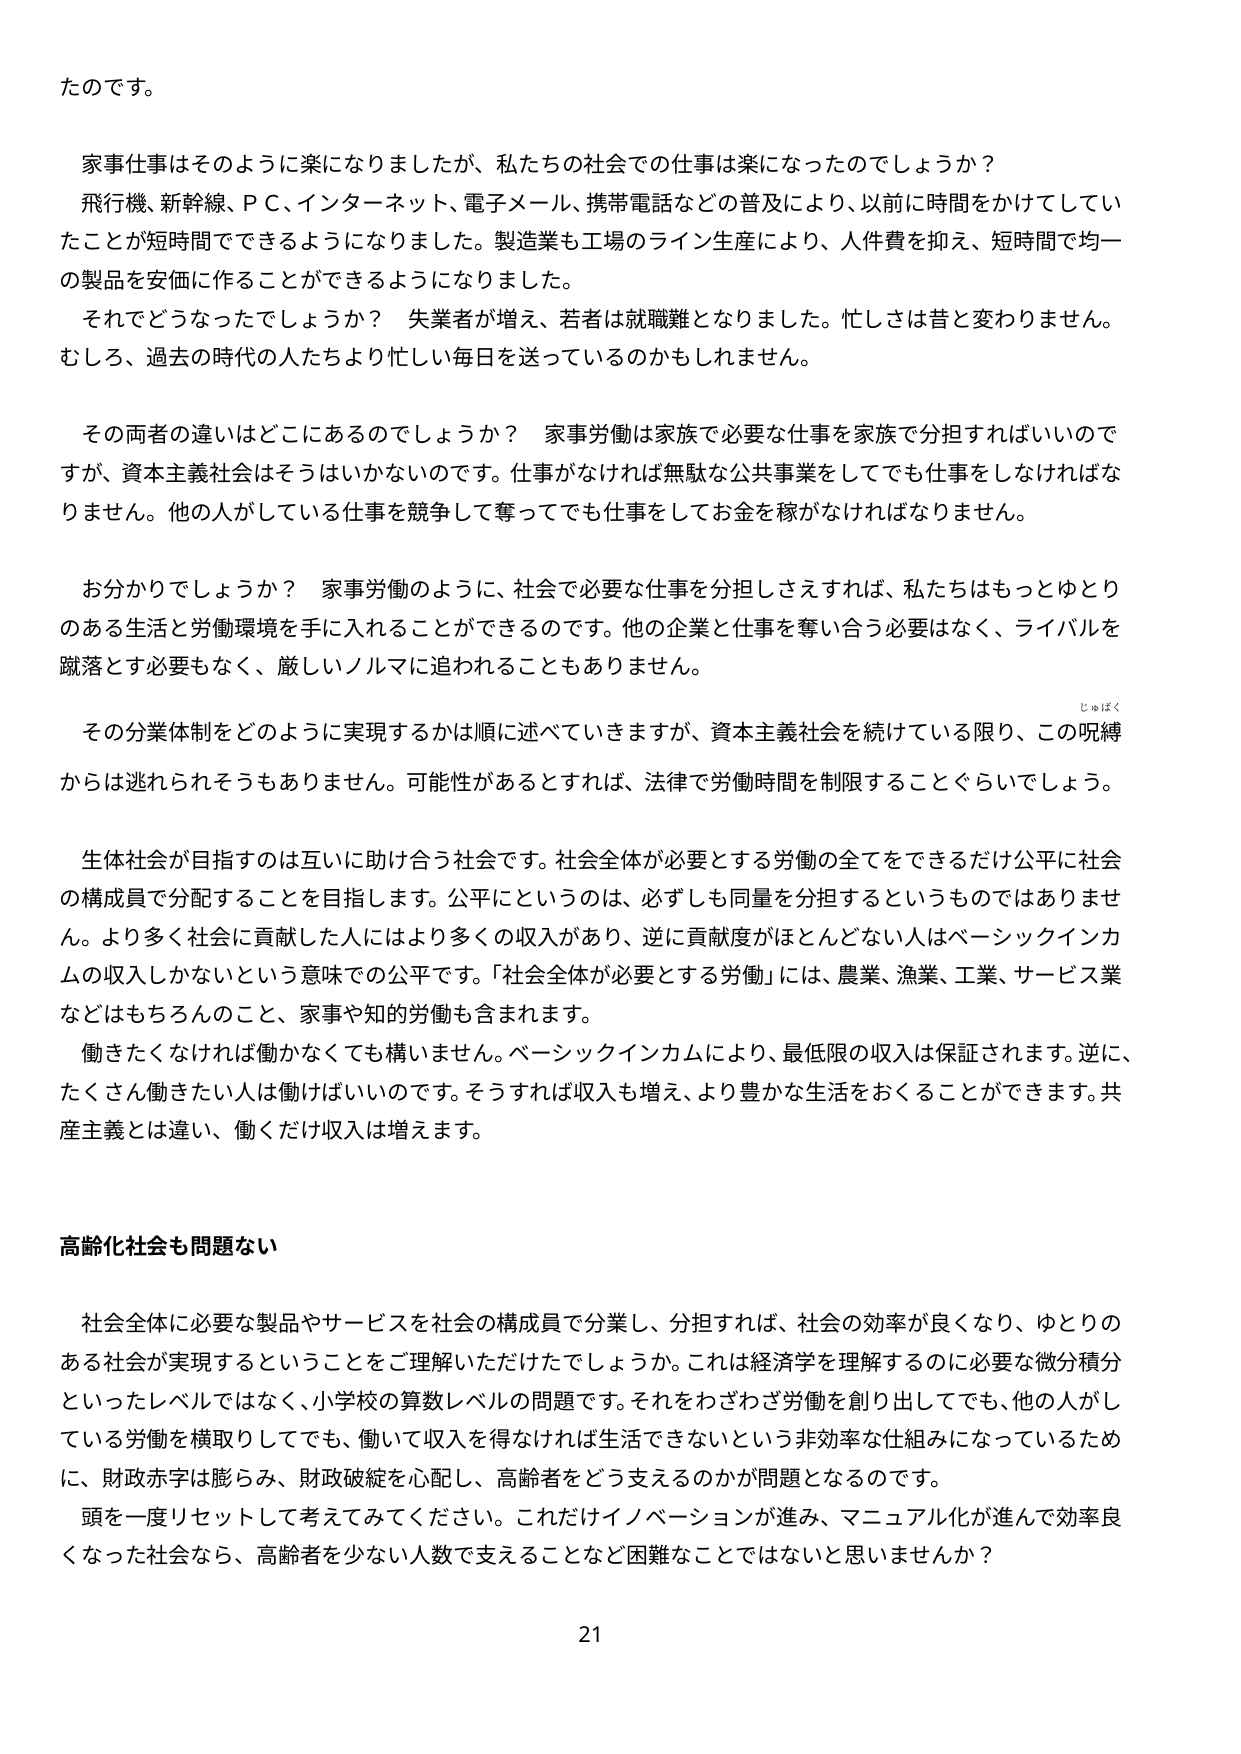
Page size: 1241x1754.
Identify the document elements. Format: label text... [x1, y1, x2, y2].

text 家事仕事はそのように楽になりましたが、私たちの社会での仕事は楽になったのでしょうか？ [59, 143, 1122, 182]
text それでどうなったでしょうか？ 失業者が増え、若者は就職難となりました。忙しさは昔と変わりません。むしろ、過去の時代の人たちより忙しい毎日を送っているのかもしれません。 [59, 298, 1122, 375]
text 飛行機、新幹線、ＰＣ、インターネット、電子メール、携帯電話などの普及により、以前に時間をかけてしていたことが短時間でできるようになりました。製造業も工場のライン生産により、人件費を抑え、短時間で均一の製品を安価に作ることができるようになりました。 [59, 182, 1122, 298]
text お分かりでしょうか？ 家事労働のように、社会で必要な仕事を分担しさえすれば、私たちはもっとゆとりのある生活と労働環境を手に入れることができるのです。他の企業と仕事を奪い合う必要はなく、ライバルを蹴落とす必要もなく、厳しいノルマに追われることもありません。 [59, 569, 1122, 684]
text 生体社会が目指すのは互いに助け合う社会です。社会全体が必要とする労働の全てをできるだけ公平に社会の構成員で分配することを目指します。公平にというのは、必ずしも同量を分担するというものではありません。より多く社会に貢献した人にはより多くの収入があり、逆に貢献度がほとんどない人はベーシックインカムの収入しかないという意味での公平です。「社会全体が必要とする労働」には、農業、漁業、工業、サービス業などはもちろんのこと、家事や知的労働も含まれます。 [59, 839, 1122, 1032]
text 昔の家事労働はたいへんでした。水汲み、炊事、掃除、洗濯、裁縫、子育てなど多くの時間的、肉体的な労力を必要としました。しかし、技術革新により、水道、ガス、電気などのインフラが整い、さらに、炊飯器、電子レンジ、掃除機、洗濯機などの家電製品の登場により、家事労働は格段に楽になり、短時間になりました。それにより、主婦（主夫）はゆとりのある生活を手に入れることができました。イノベーションが私たちの生活を豊かにしたのです。 [59, 66, 1122, 105]
text 頭を一度リセットして考えてみてください。これだけイノベーションが進み、マニュアル化が進んで効率良くなった社会なら、高齢者を少ない人数で支えることなど困難なことではないと思いませんか？ [59, 1496, 1122, 1573]
text その分業体制をどのように実現するかは順に述べていきますが、資本主義社会を続けている限り、この呪縛じゅばくからは逃れられそうもありません。可能性があるとすれば、法律で労働時間を制限することぐらいでしょう。 [59, 684, 1122, 801]
text その両者の違いはどこにあるのでしょうか？ 家事労働は家族で必要な仕事を家族で分担すればいいのですが、資本主義社会はそうはいかないのです。仕事がなければ無駄な公共事業をしてでも仕事をしなければなりません。他の人がしている仕事を競争して奪ってでも仕事をしてお金を稼がなければなりません。 [59, 414, 1122, 530]
text 社会全体に必要な製品やサービスを社会の構成員で分業し、分担すれば、社会の効率が良くなり、ゆとりのある社会が実現するということをご理解いただけたでしょうか。これは経済学を理解するのに必要な微分積分といったレベルではなく、小学校の算数レベルの問題です。それをわざわざ労働を創り出してでも、他の人がしている労働を横取りしてでも、働いて収入を得なければ生活できないという非効率な仕組みになっているために、財政赤字は膨らみ、財政破綻を心配し、高齢者をどう支えるのかが問題となるのです。 [59, 1303, 1122, 1496]
subtitle 高齢化社会も問題ない [59, 1226, 1122, 1264]
text 働きたくなければ働かなくても構いません。ベーシックインカムにより、最低限の収入は保証されます。逆に、たくさん働きたい人は働けばいいのです。そうすれば収入も増え、より豊かな生活をおくることができます。共産主義とは違い、働くだけ収入は増えます。 [59, 1032, 1122, 1148]
